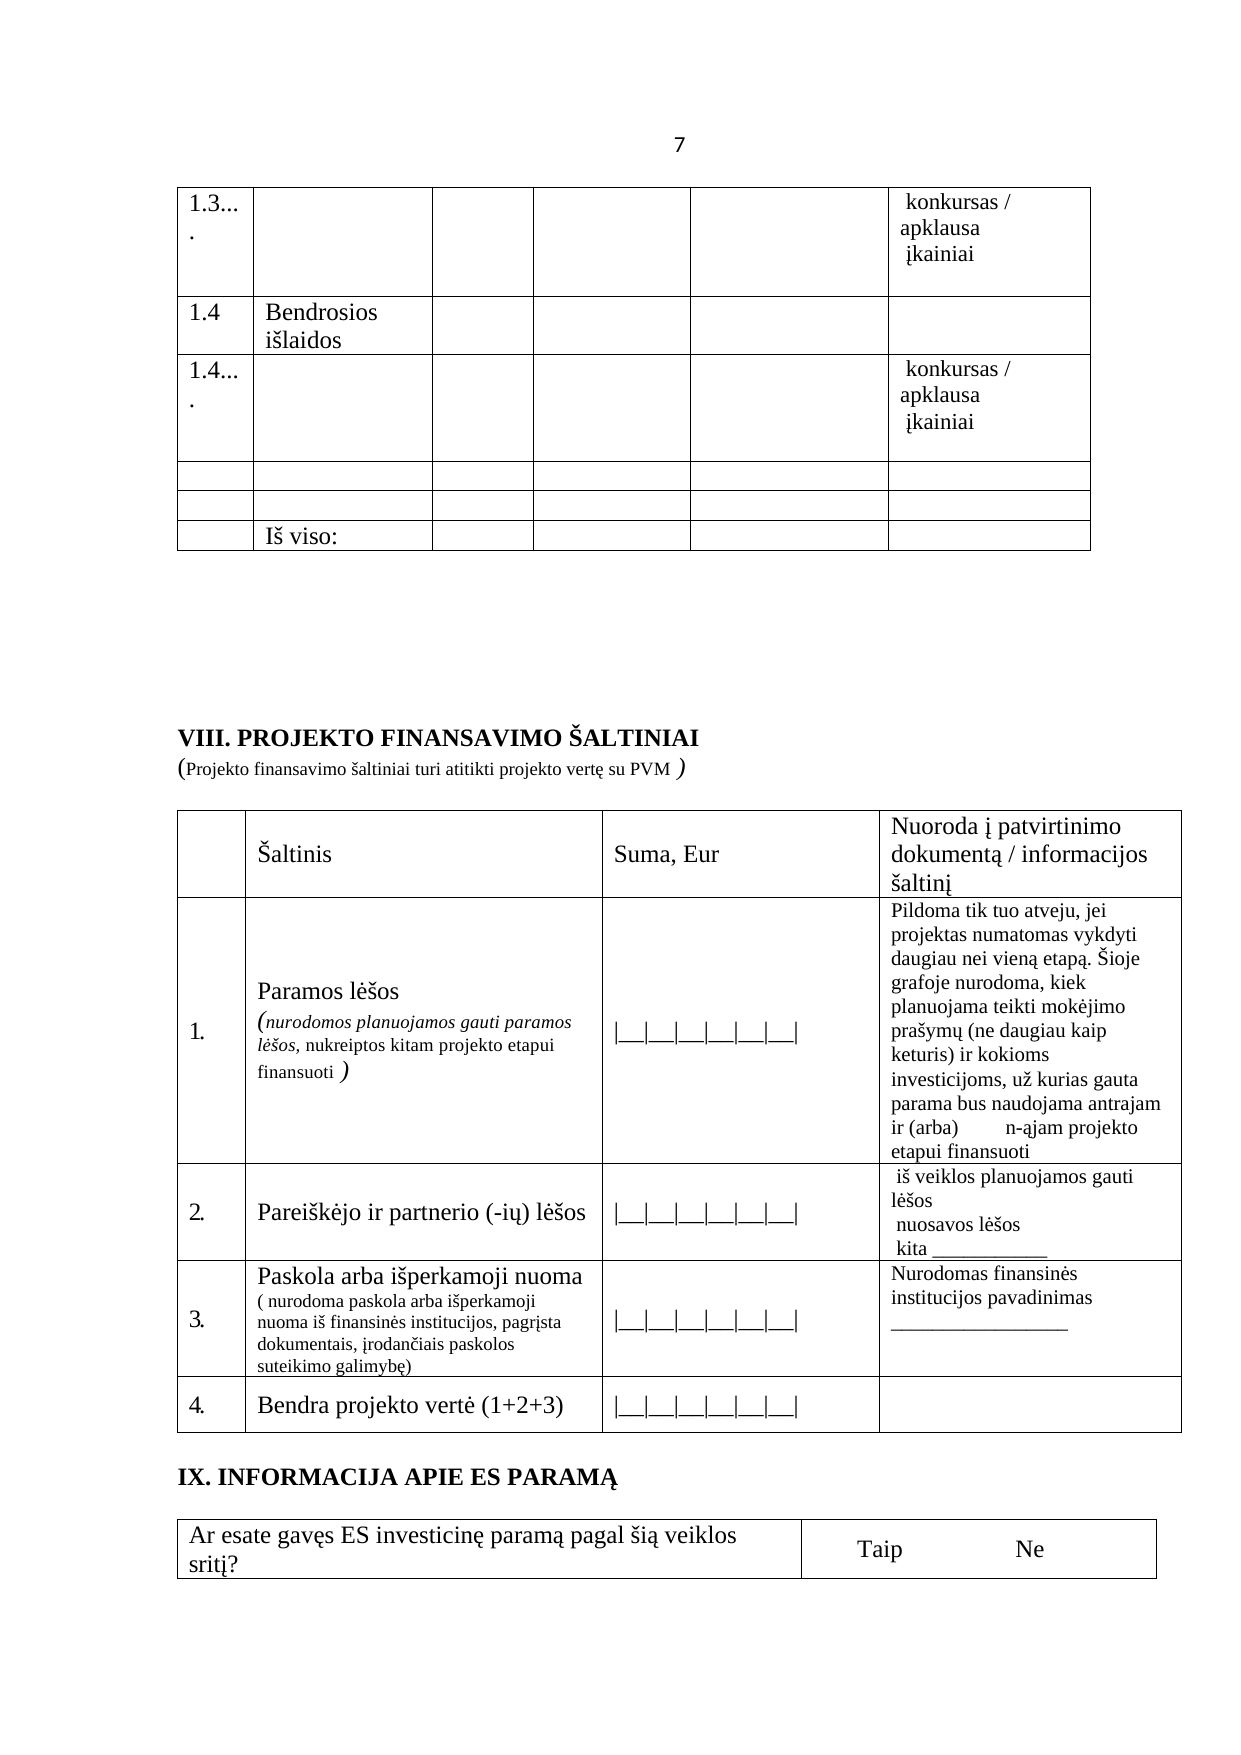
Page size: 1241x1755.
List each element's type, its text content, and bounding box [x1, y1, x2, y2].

table_cell [254, 491, 432, 520]
table_cell Pildoma tik tuo atveju, jei projektas numatomas vykdyti daugiau nei vieną etapą. Šioje grafoje nurodoma, kiek planuojama teikti mokėjimo prašymų (ne daugiau kaip keturis) ir kokioms investicijoms, už kurias gauta parama bus naudojama antrajam ir (arba) n-ąjam projekto etapui finansuoti [880, 898, 1181, 1163]
table_cell [534, 297, 690, 354]
table_cell |__|__|__|__|__|__| [603, 1377, 879, 1432]
table_cell [889, 297, 1090, 354]
table_header Suma, Eur [603, 811, 879, 897]
table_cell [889, 491, 1090, 520]
table_cell [880, 1377, 1181, 1432]
table_cell [534, 521, 690, 550]
table_cell 1.4 [178, 297, 253, 354]
table_cell [433, 491, 533, 520]
table_cell [691, 462, 888, 490]
table_cell konkursas / apklausa įkainiai [889, 355, 1090, 461]
table_cell [889, 521, 1090, 550]
table_header [178, 811, 245, 897]
table_cell iš veiklos planuojamos gauti lėšos nuosavos lėšos kita ___________ [880, 1164, 1181, 1260]
table_cell [254, 355, 432, 461]
table_cell [691, 355, 888, 461]
table_cell 1.4.... [178, 355, 253, 461]
table_header Taip Ne [802, 1520, 1156, 1578]
table_cell [691, 297, 888, 354]
table_cell konkursas / apklausa įkainiai [889, 188, 1090, 296]
table_cell [889, 462, 1090, 490]
table_cell [254, 462, 432, 490]
table_cell Iš viso: [254, 521, 432, 550]
table_cell [433, 355, 533, 461]
table_header Šaltinis [246, 811, 602, 897]
table_cell |__|__|__|__|__|__| [603, 898, 879, 1163]
table_cell Bendrosios išlaidos [254, 297, 432, 354]
table_cell [534, 188, 690, 296]
table_cell |__|__|__|__|__|__| [603, 1164, 879, 1260]
table_cell [433, 462, 533, 490]
table_cell Pareiškėjo ir partnerio (-ių) lėšos [246, 1164, 602, 1260]
table_header Ar esate gavęs ES investicinę paramą pagal šią veiklos sritį? [178, 1520, 801, 1578]
table_cell [691, 491, 888, 520]
table_cell |__|__|__|__|__|__| [603, 1261, 879, 1376]
table_cell 1.3.... [178, 188, 253, 296]
table_cell [691, 188, 888, 296]
text (Projekto finansavimo šaltiniai turi atitikti projekto vertę su PVM ) [177, 752, 1181, 781]
table_cell [178, 462, 253, 490]
table_cell [178, 491, 253, 520]
table_cell [178, 521, 253, 550]
table_cell [691, 521, 888, 550]
table_cell [534, 355, 690, 461]
table_cell 2. [178, 1164, 245, 1260]
text IX. INFORMACIJA APIE ES PARAMĄ [177, 1462, 1181, 1490]
text VIII. PROJEKTO FINANSAVIMO ŠALTINIAI [177, 723, 1181, 752]
table_cell Bendra projekto vertė (1+2+3) [246, 1377, 602, 1432]
table_cell [254, 188, 432, 296]
table_cell [433, 521, 533, 550]
table_header Nuoroda į patvirtinimo dokumentą / informacijos šaltinį [880, 811, 1181, 897]
table_cell Nurodomas finansinės institucijos pavadinimas _________________ [880, 1261, 1181, 1376]
table_cell [433, 188, 533, 296]
table_cell [534, 462, 690, 490]
table_cell [433, 297, 533, 354]
table_cell 3. [178, 1261, 245, 1376]
table_cell [534, 491, 690, 520]
table_cell 1. [178, 898, 245, 1163]
table_cell Paskola arba išperkamoji nuoma ( nurodoma paskola arba išperkamoji nuoma iš finansinės institucijos, pagrįsta dokumentais, įrodančiais paskolos suteikimo galimybę) [246, 1261, 602, 1376]
table_cell 4. [178, 1377, 245, 1432]
table_cell Paramos lėšos (nurodomos planuojamos gauti paramos lėšos, nukreiptos kitam projekto etapui finansuoti ) [246, 898, 602, 1163]
